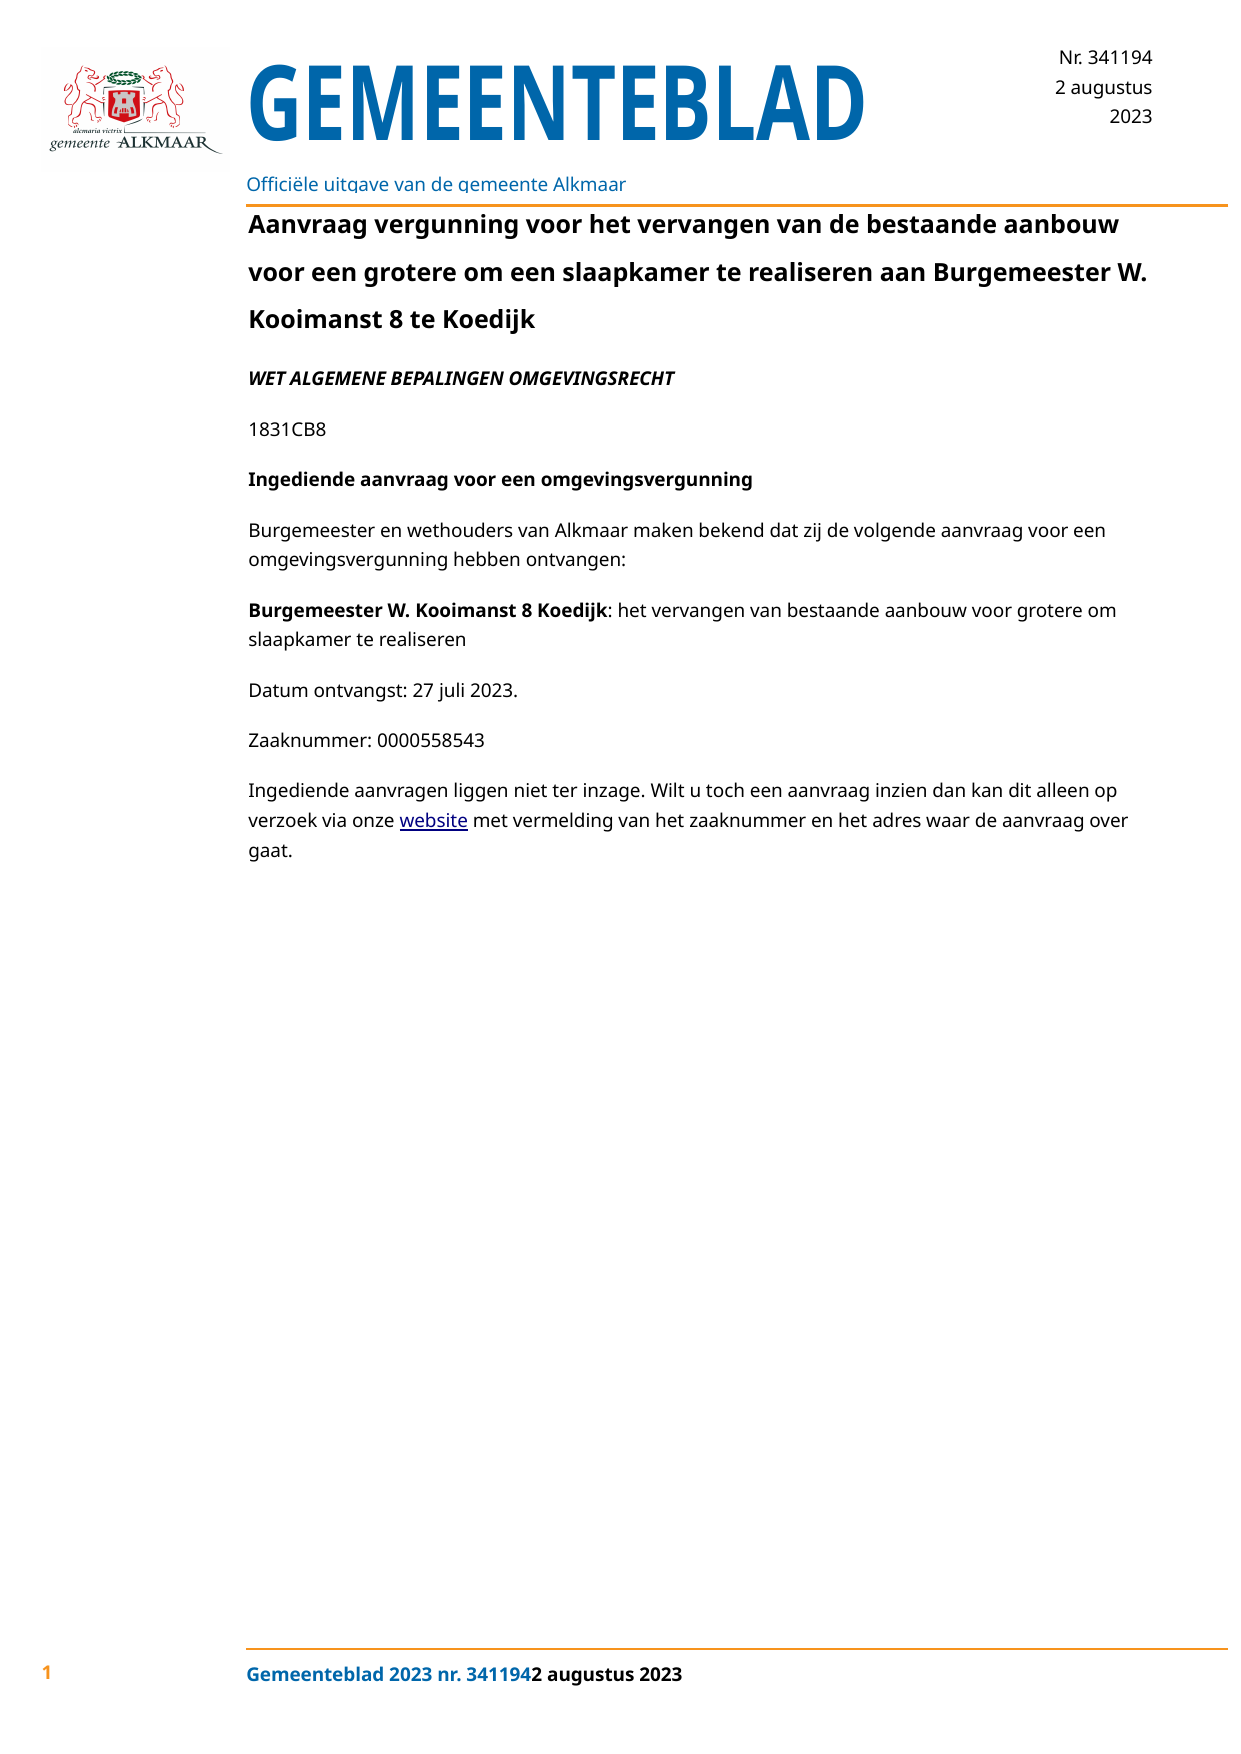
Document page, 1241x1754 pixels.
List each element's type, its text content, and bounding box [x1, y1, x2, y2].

picture [41, 47, 231, 172]
text Aanvraag vergunning voor het vervangen van de bestaande aanbouw voor een grotere om een slaapkamer te realiseren aan Burgemeester W. Kooimanst 8 te Koedijk [248, 207, 1152, 336]
text 1831CB8 [248, 416, 1152, 442]
text Burgemeester en wethouders van Alkmaar maken bekend dat zij de volgende aanvraag voor een omgevingsvergunning hebben ontvangen: [248, 517, 1152, 572]
text Zaaknummer: 0000558543 [248, 727, 1152, 753]
text Ingediende aanvraag voor een omgevingsvergunning [248, 466, 1152, 492]
text Burgemeester W. Kooimanst 8 Koedijk: het vervangen van bestaande aanbouw voor grotere om slaapkamer te realiseren [248, 597, 1152, 652]
text Datum ontvangst: 27 juli 2023. [248, 677, 1152, 702]
text WET ALGEMENE BEPALINGEN OMGEVINGSRECHT [248, 366, 1152, 391]
text Ingediende aanvragen liggen niet ter inzage. Wilt u toch een aanvraag inzien dan kan dit alleen op verzoek via onze website met vermelding van het zaaknummer en het adres waar de aanvraag over gaat. [248, 778, 1152, 862]
